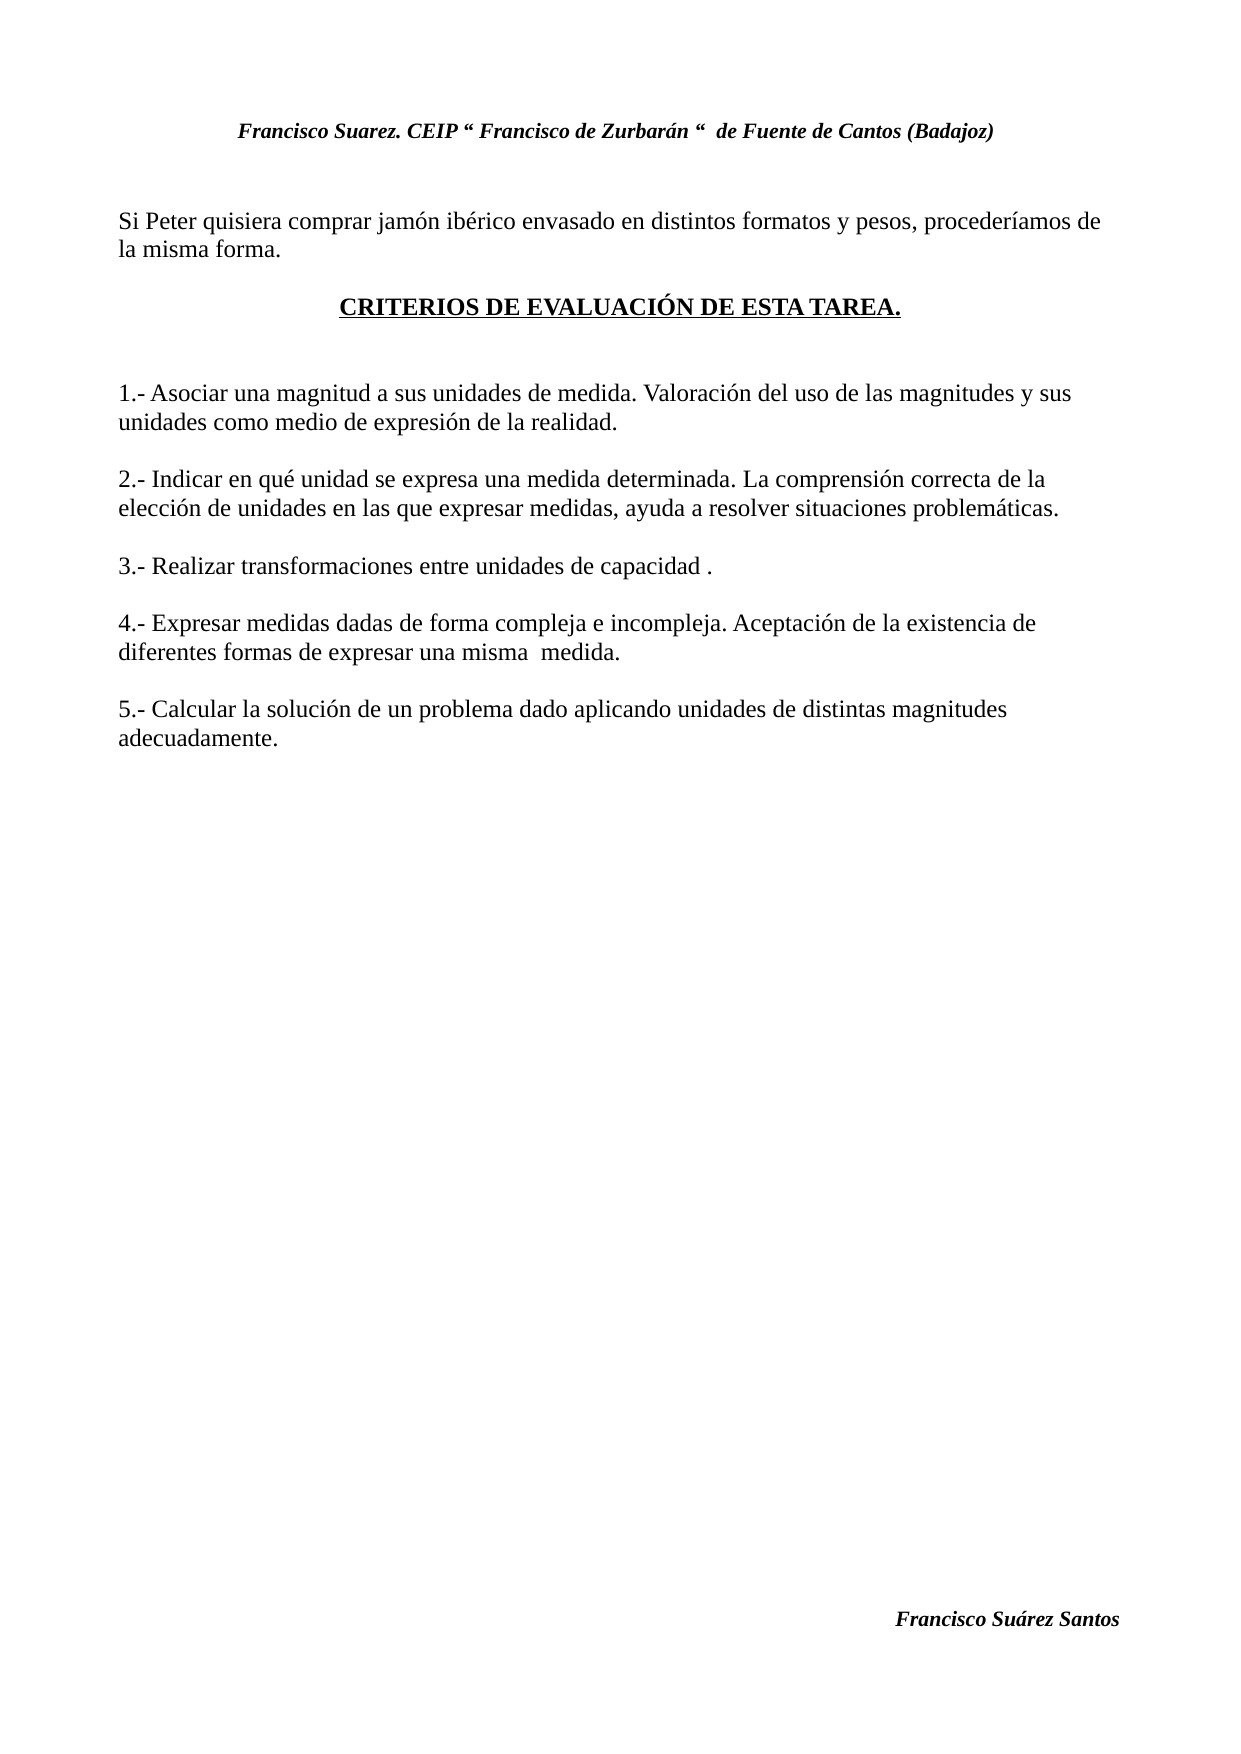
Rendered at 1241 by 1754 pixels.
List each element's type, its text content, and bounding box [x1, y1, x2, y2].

text la misma forma. [118, 234, 1122, 263]
text CRITERIOS DE EVALUACIÓN DE ESTA TAREA. [118, 292, 1122, 321]
text 4.- Expresar medidas dadas de forma compleja e incompleja. Aceptación de la existencia de diferentes formas de expresar una misma medida. [118, 608, 1122, 666]
text 2.- Indicar en qué unidad se expresa una medida determinada. La comprensión correcta de la elección de unidades en las que expresar medidas, ayuda a resolver situaciones problemáticas. [118, 464, 1122, 522]
text Si Peter quisiera comprar jamón ibérico envasado en distintos formatos y pesos, procederíamos de [118, 206, 1122, 234]
text 5.- Calcular la solución de un problema dado aplicando unidades de distintas magnitudes adecuadamente. [118, 694, 1122, 752]
text 1.- Asociar una magnitud a sus unidades de medida. Valoración del uso de las magnitudes y sus unidades como medio de expresión de la realidad. [118, 378, 1122, 436]
text 3.- Realizar transformaciones entre unidades de capacidad . [118, 551, 1122, 579]
